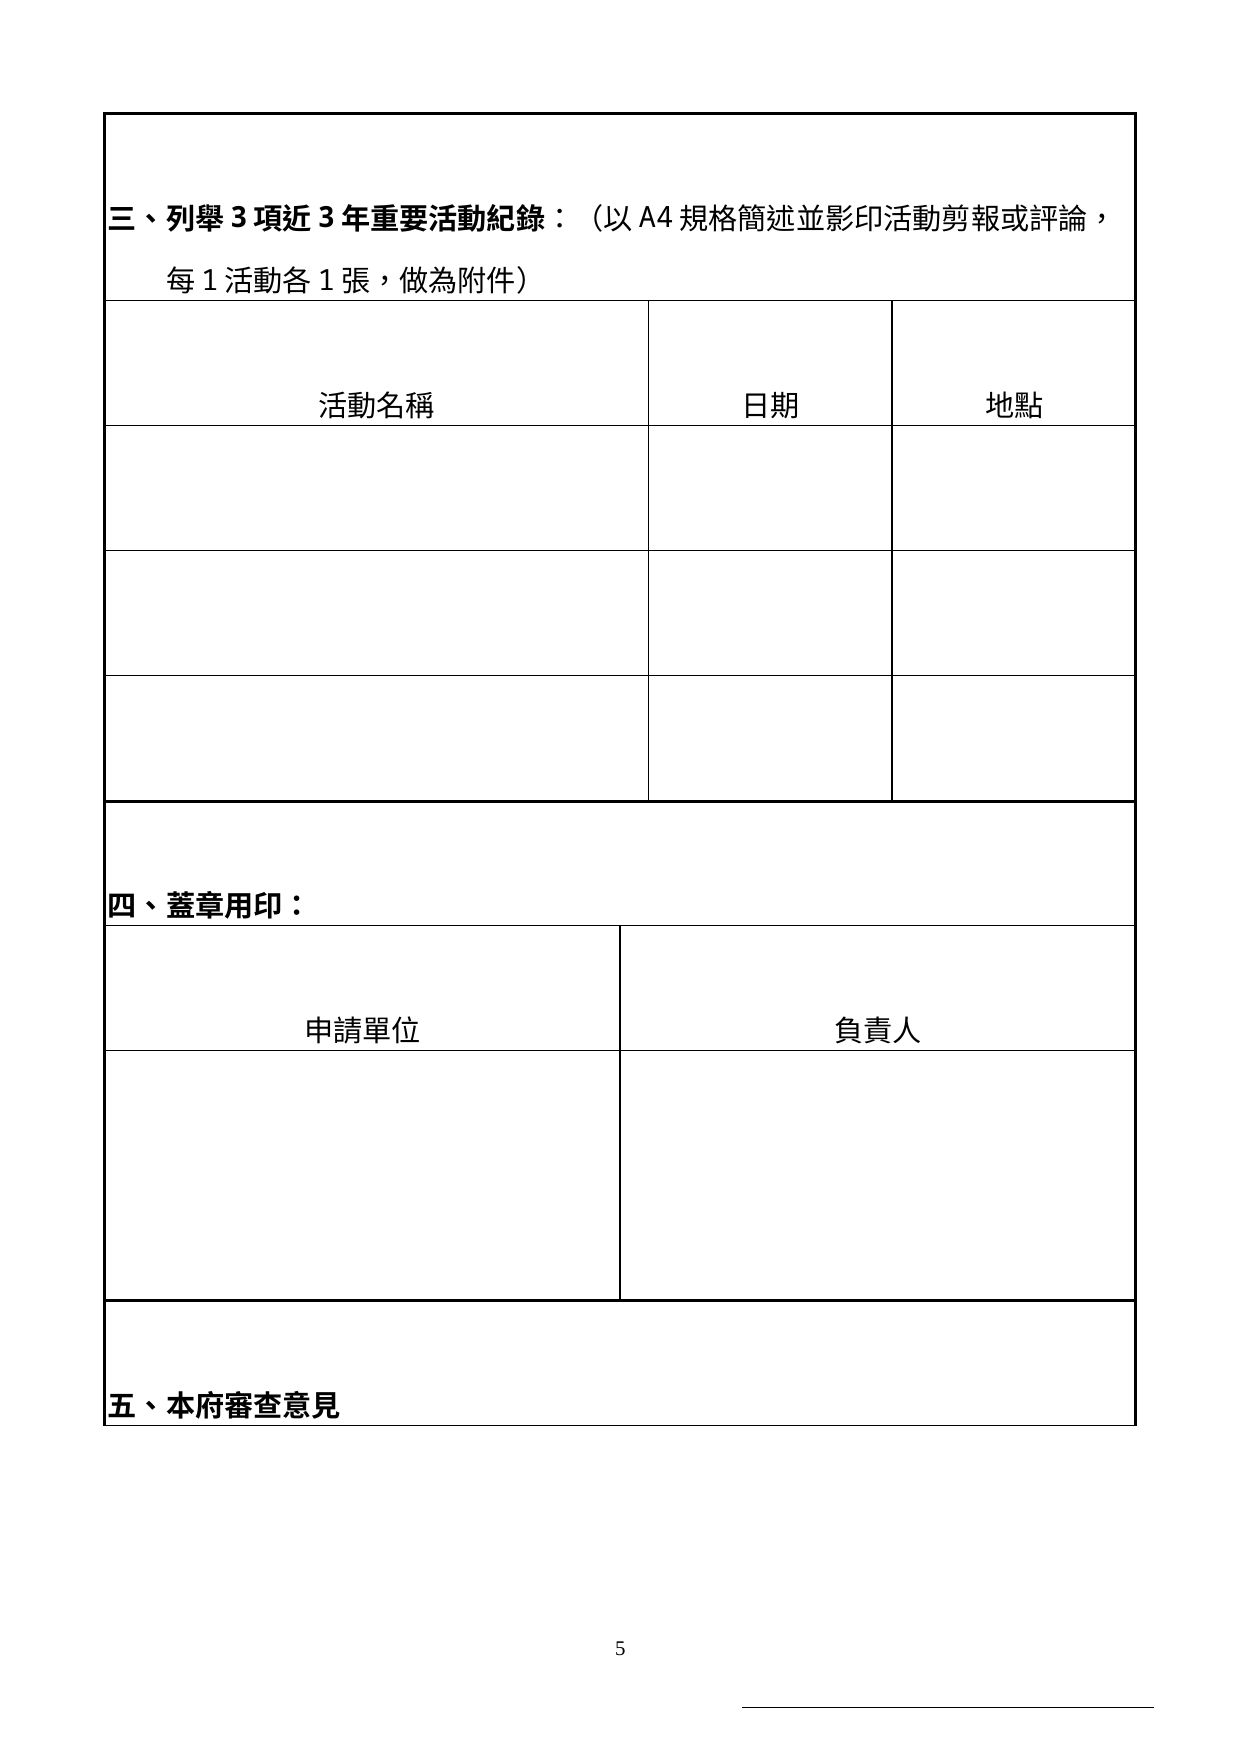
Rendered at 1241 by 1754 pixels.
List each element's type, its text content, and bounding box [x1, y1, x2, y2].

table_cell 五、本府審查意見 [106, 1302, 1134, 1425]
table_cell [649, 676, 891, 800]
table_cell 三、列舉3項近3年重要活動紀錄：（以A4規格簡述並影印活動剪報或評論，每1活動各1張，做為附件） [106, 115, 1134, 300]
table_cell [106, 676, 648, 800]
table_cell 申請單位 [106, 926, 619, 1050]
table_cell [893, 551, 1134, 675]
table_cell [106, 551, 648, 675]
table_cell [649, 551, 891, 675]
table_cell [649, 426, 891, 550]
table_cell [106, 426, 648, 550]
table_cell 地點 [893, 301, 1134, 425]
table_cell [893, 676, 1134, 800]
table_cell 活動名稱 [106, 301, 648, 425]
table_cell [106, 1051, 619, 1299]
table_cell [621, 1051, 1134, 1299]
table_cell [893, 426, 1134, 550]
table_cell 日期 [649, 301, 891, 425]
table_cell 四、蓋章用印： [106, 803, 1134, 925]
table_cell 負責人 [621, 926, 1134, 1050]
